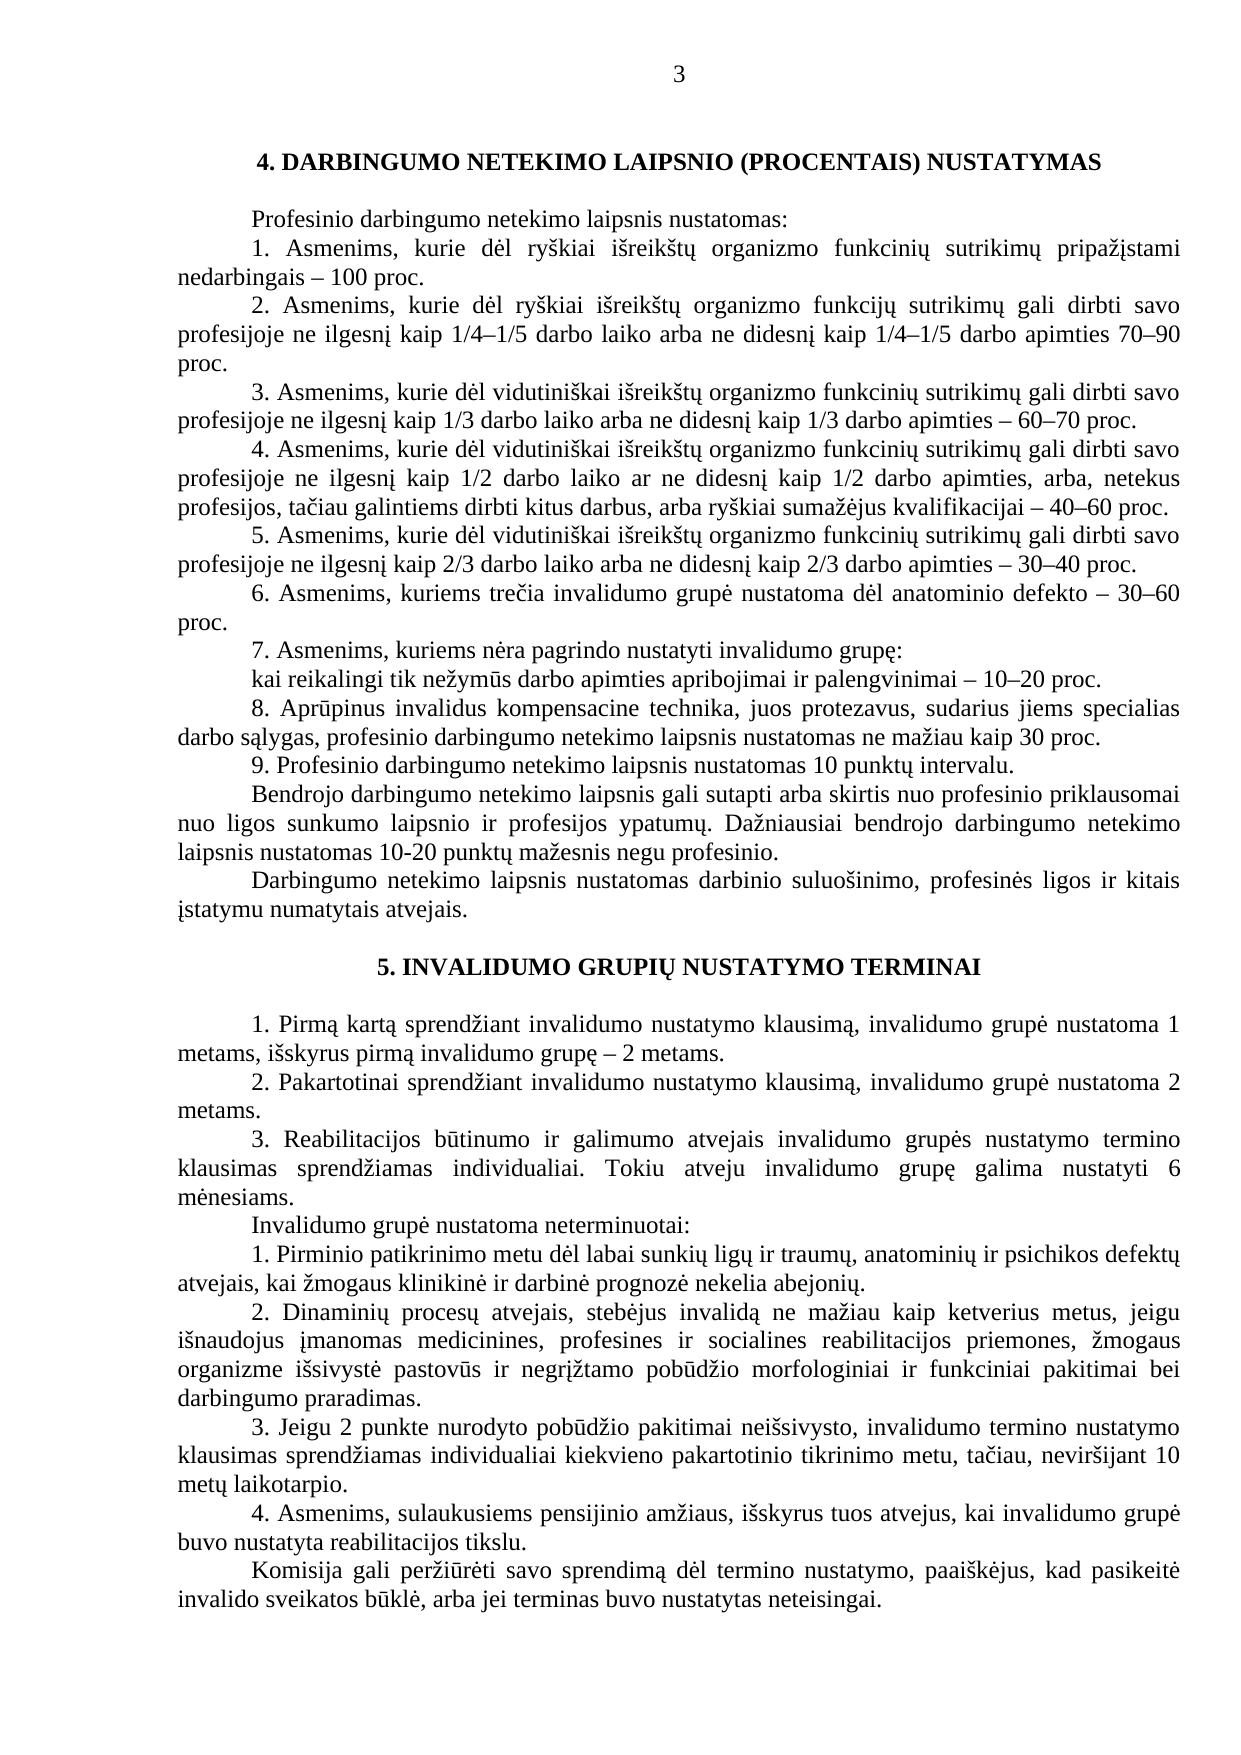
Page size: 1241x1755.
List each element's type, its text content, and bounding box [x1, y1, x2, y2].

text Darbingumo netekimo laipsnis nustatomas darbinio suluošinimo, profesinės ligos ir kitais įstatymu numatytais atvejais. [177, 866, 1181, 923]
text 1. Asmenims, kurie dėl ryškiai išreikštų organizmo funkcinių sutrikimų pripažįstami nedarbingais – 100 proc. [177, 233, 1181, 291]
text 4. Asmenims, kurie dėl vidutiniškai išreikštų organizmo funkcinių sutrikimų gali dirbti savo profesijoje ne ilgesnį kaip 1/2 darbo laiko ar ne didesnį kaip 1/2 darbo apimties, arba, netekus profesijos, tačiau galintiems dirbti kitus darbus, arba ryškiai sumažėjus kvalifikacijai – 40–60 proc. [177, 434, 1181, 521]
text 5. INVALIDUMO GRUPIŲ NUSTATYMO TERMINAI [177, 952, 1181, 981]
text 8. Aprūpinus invalidus kompensacine technika, juos protezavus, sudarius jiems specialias darbo sąlygas, profesinio darbingumo netekimo laipsnis nustatomas ne mažiau kaip 30 proc. [177, 693, 1181, 751]
text Invalidumo grupė nustatoma neterminuotai: [177, 1211, 1181, 1239]
text 4. DARBINGUMO NETEKIMO LAIPSNIO (PROCENTAIS) NUSTATYMAS [177, 147, 1181, 176]
text 3. Reabilitacijos būtinumo ir galimumo atvejais invalidumo grupės nustatymo termino klausimas sprendžiamas individualiai. Tokiu atveju invalidumo grupę galima nustatyti 6 mėnesiams. [177, 1124, 1181, 1211]
text 4. Asmenims, sulaukusiems pensijinio amžiaus, išskyrus tuos atvejus, kai invalidumo grupė buvo nustatyta reabilitacijos tikslu. [177, 1498, 1181, 1556]
text 2. Pakartotinai sprendžiant invalidumo nustatymo klausimą, invalidumo grupė nustatoma 2 metams. [177, 1067, 1181, 1124]
text 9. Profesinio darbingumo netekimo laipsnis nustatomas 10 punktų intervalu. [177, 751, 1181, 779]
text 1. Pirmą kartą sprendžiant invalidumo nustatymo klausimą, invalidumo grupė nustatoma 1 metams, išskyrus pirmą invalidumo grupę – 2 metams. [177, 1009, 1181, 1067]
text 2. Asmenims, kurie dėl ryškiai išreikštų organizmo funkcijų sutrikimų gali dirbti savo profesijoje ne ilgesnį kaip 1/4–1/5 darbo laiko arba ne didesnį kaip 1/4–1/5 darbo apimties 70–90 proc. [177, 291, 1181, 377]
text 3. Asmenims, kurie dėl vidutiniškai išreikštų organizmo funkcinių sutrikimų gali dirbti savo profesijoje ne ilgesnį kaip 1/3 darbo laiko arba ne didesnį kaip 1/3 darbo apimties – 60–70 proc. [177, 377, 1181, 434]
text 6. Asmenims, kuriems trečia invalidumo grupė nustatoma dėl anatominio defekto – 30–60 proc. [177, 578, 1181, 636]
text kai reikalingi tik nežymūs darbo apimties apribojimai ir palengvinimai – 10–20 proc. [177, 664, 1181, 693]
text 1. Pirminio patikrinimo metu dėl labai sunkių ligų ir traumų, anatominių ir psichikos defektų atvejais, kai žmogaus klinikinė ir darbinė prognozė nekelia abejonių. [177, 1239, 1181, 1297]
text 2. Dinaminių procesų atvejais, stebėjus invalidą ne mažiau kaip ketverius metus, jeigu išnaudojus įmanomas medicinines, profesines ir socialines reabilitacijos priemones, žmogaus organizme išsivystė pastovūs ir negrįžtamo pobūdžio morfologiniai ir funkciniai pakitimai bei darbingumo praradimas. [177, 1297, 1181, 1412]
text 7. Asmenims, kuriems nėra pagrindo nustatyti invalidumo grupę: [177, 636, 1181, 664]
text Bendrojo darbingumo netekimo laipsnis gali sutapti arba skirtis nuo profesinio priklausomai nuo ligos sunkumo laipsnio ir profesijos ypatumų. Dažniausiai bendrojo darbingumo netekimo laipsnis nustatomas 10-20 punktų mažesnis negu profesinio. [177, 779, 1181, 866]
text Komisija gali peržiūrėti savo sprendimą dėl termino nustatymo, paaiškėjus, kad pasikeitė invalido sveikatos būklė, arba jei terminas buvo nustatytas neteisingai. [177, 1556, 1181, 1613]
text 3. Jeigu 2 punkte nurodyto pobūdžio pakitimai neišsivysto, invalidumo termino nustatymo klausimas sprendžiamas individualiai kiekvieno pakartotinio tikrinimo metu, tačiau, neviršijant 10 metų laikotarpio. [177, 1412, 1181, 1498]
text Profesinio darbingumo netekimo laipsnis nustatomas: [177, 204, 1181, 233]
text 5. Asmenims, kurie dėl vidutiniškai išreikštų organizmo funkcinių sutrikimų gali dirbti savo profesijoje ne ilgesnį kaip 2/3 darbo laiko arba ne didesnį kaip 2/3 darbo apimties – 30–40 proc. [177, 521, 1181, 578]
